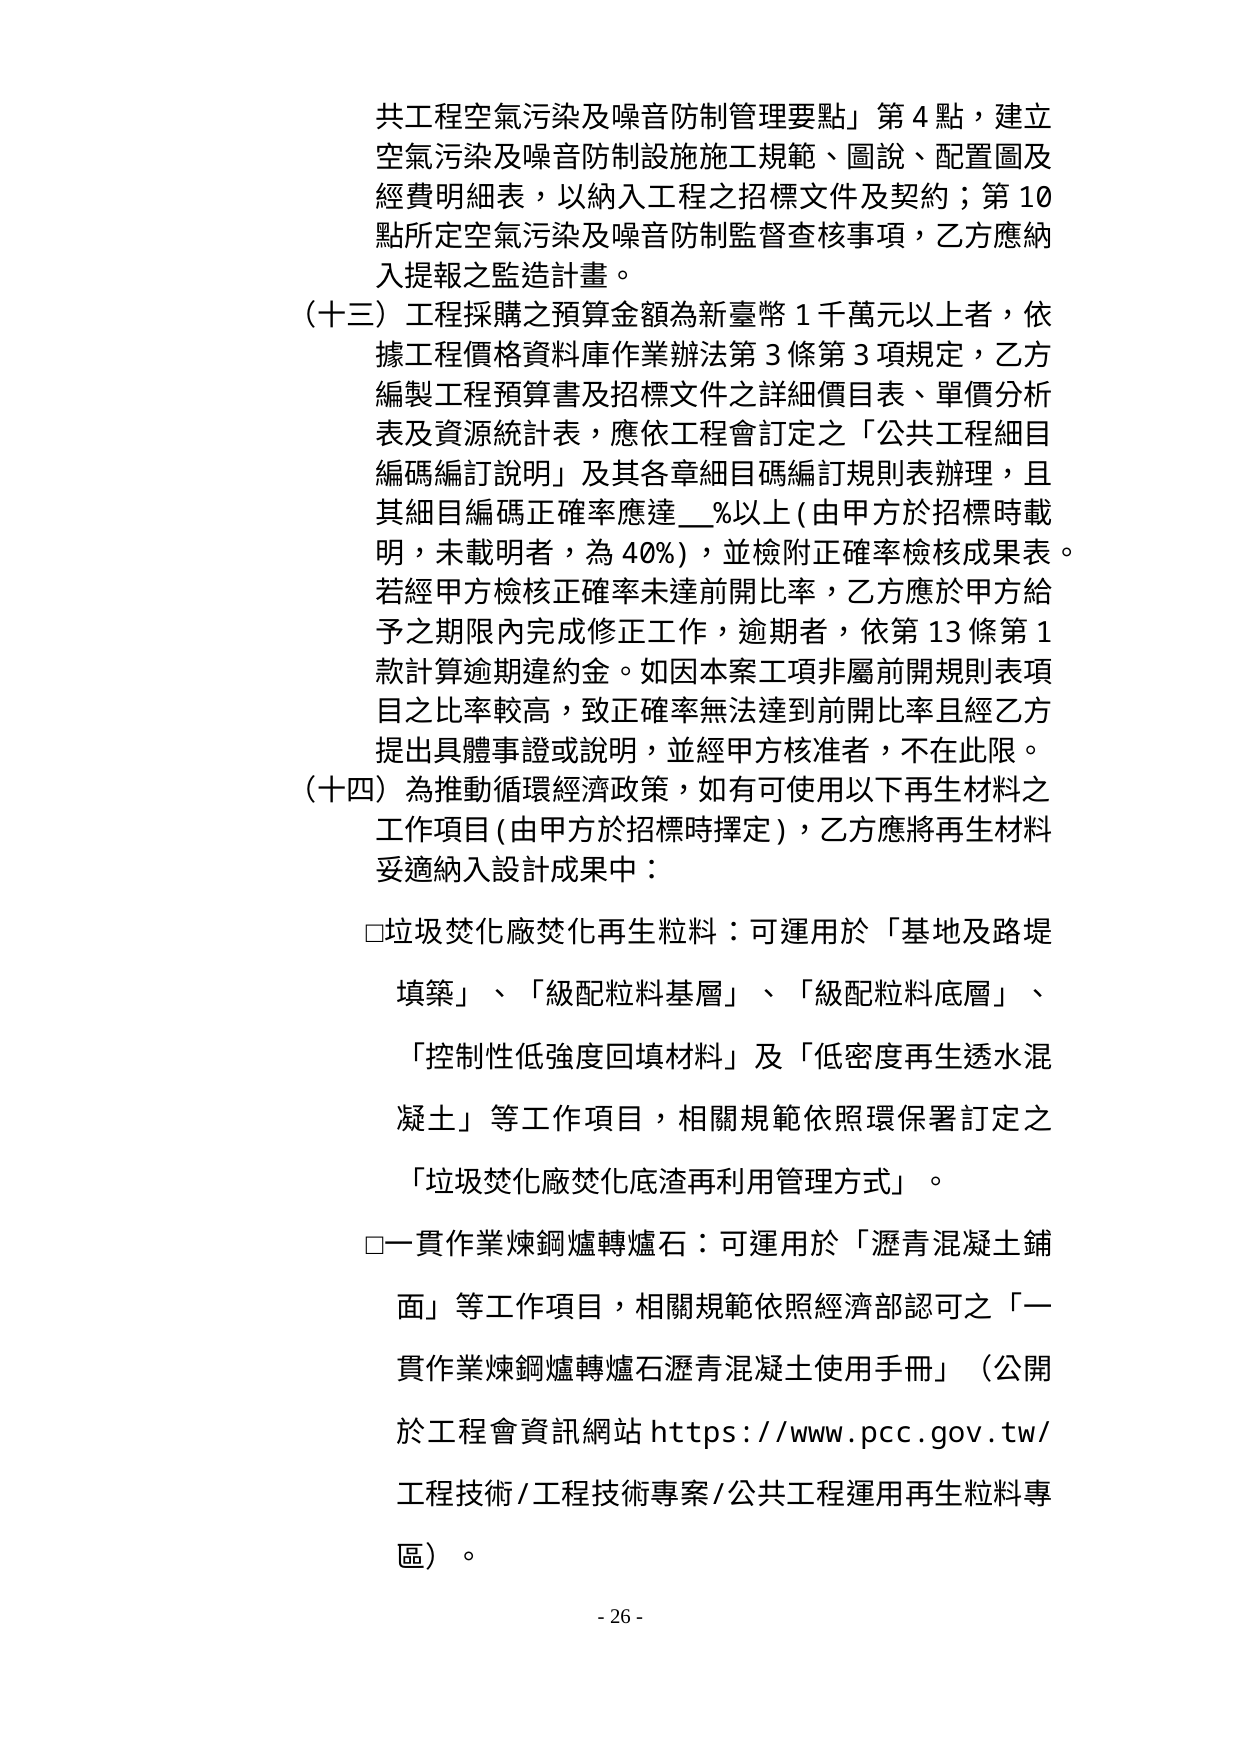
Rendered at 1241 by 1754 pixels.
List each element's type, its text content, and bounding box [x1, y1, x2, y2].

text 共工程空氣污染及噪音防制管理要點」第4點，建立空氣污染及噪音防制設施施工規範、圖說、配置圖及經費明細表，以納入工程之招標文件及契約；第10點所定空氣污染及噪音防制監督查核事項，乙方應納入提報之監造計畫。 [287, 96, 1053, 294]
text □垃圾焚化廠焚化再生粒料：可運用於「基地及路堤填築」、「級配粒料基層」、「級配粒料底層」、「控制性低強度回填材料」及「低密度再生透水混凝土」等工作項目，相關規範依照環保署訂定之「垃圾焚化廠焚化底渣再利用管理方式」。 [366, 888, 1053, 1200]
text （十三）工程採購之預算金額為新臺幣1千萬元以上者，依據工程價格資料庫作業辦法第3條第3項規定，乙方編製工程預算書及招標文件之詳細價目表、單價分析表及資源統計表，應依工程會訂定之「公共工程細目編碼編訂說明」及其各章細目碼編訂規則表辦理，且其細目編碼正確率應達__%以上(由甲方於招標時載明，未載明者，為40%)，並檢附正確率檢核成果表。若經甲方檢核正確率未達前開比率，乙方應於甲方給予之期限內完成修正工作，逾期者，依第13條第1款計算逾期違約金。如因本案工項非屬前開規則表項目之比率較高，致正確率無法達到前開比率且經乙方提出具體事證或說明，並經甲方核准者，不在此限。 [287, 294, 1053, 769]
text □一貫作業煉鋼爐轉爐石：可運用於「瀝青混凝土鋪面」等工作項目，相關規範依照經濟部認可之「一貫作業煉鋼爐轉爐石瀝青混凝土使用手冊」（公開於工程會資訊網站https://www.pcc.gov.tw/工程技術/工程技術專案/公共工程運用再生粒料專區）。 [366, 1200, 1053, 1575]
text （十四）為推動循環經濟政策，如有可使用以下再生材料之工作項目(由甲方於招標時擇定)，乙方應將再生材料妥適納入設計成果中： [287, 769, 1053, 888]
